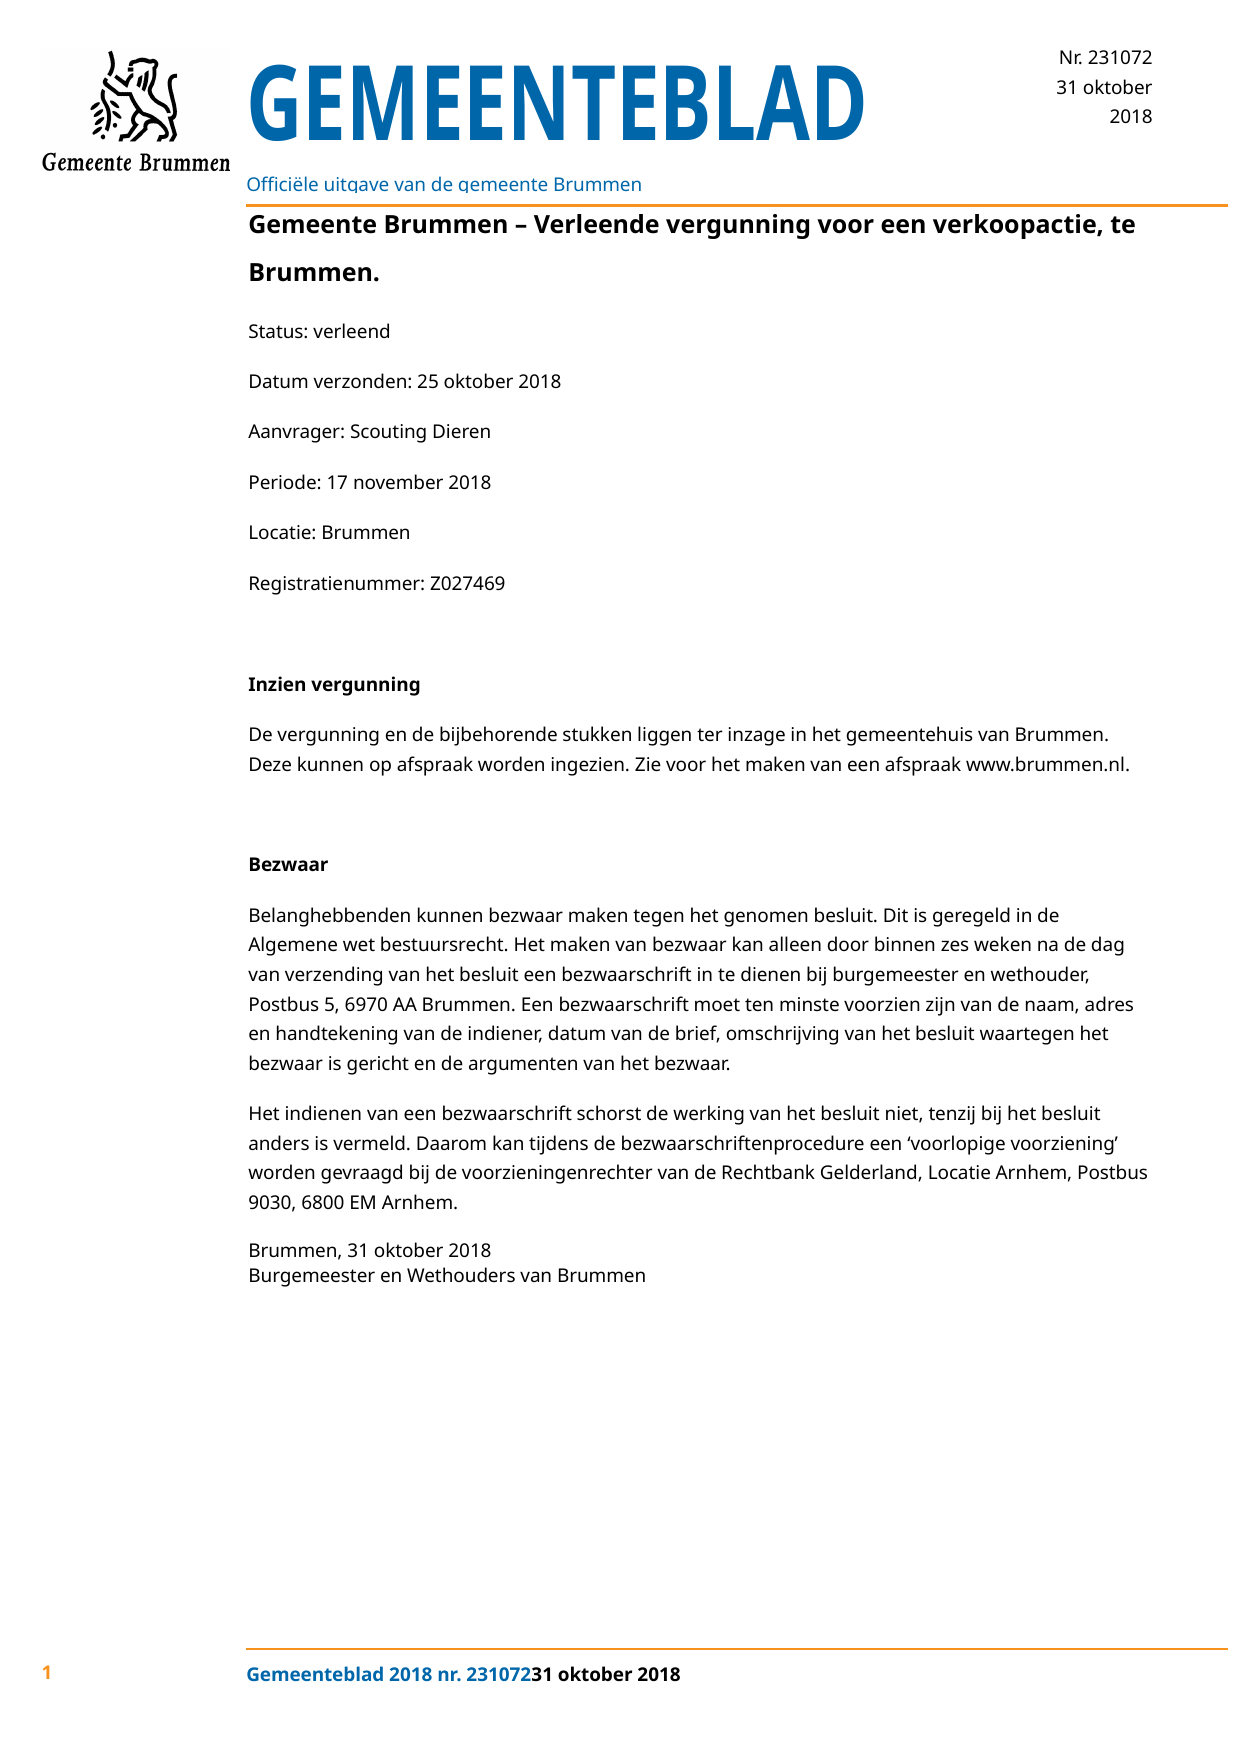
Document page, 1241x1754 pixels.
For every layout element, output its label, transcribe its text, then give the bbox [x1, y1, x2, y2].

text Datum verzonden: 25 oktober 2018 [248, 368, 1152, 394]
text Locatie: Brummen [248, 519, 1152, 545]
text De vergunning en de bijbehorende stukken liggen ter inzage in het gemeentehuis van Brummen. Deze kunnen op afspraak worden ingezien. Zie voor het maken van een afspraak www.brummen.nl. [248, 721, 1152, 777]
text Periode: 17 november 2018 [248, 469, 1152, 495]
picture [41, 47, 231, 172]
text Belanghebbenden kunnen bezwaar maken tegen het genomen besluit. Dit is geregeld in de Algemene wet bestuursrecht. Het maken van bezwaar kan alleen door binnen zes weken na de dag van verzending van het besluit een bezwaarschrift in te dienen bij burgemeester en wethouder, Postbus 5, 6970 AA Brummen. Een bezwaarschrift moet ten minste voorzien zijn van de naam, adres en handtekening van de indiener, datum van de brief, omschrijving van het besluit waartegen het bezwaar is gericht en de argumenten van het bezwaar. [248, 902, 1152, 1076]
text Het indienen van een bezwaarschrift schorst de werking van het besluit niet, tenzij bij het besluit anders is vermeld. Daarom kan tijdens de bezwaarschriftenprocedure een ‘voorlopige voorziening’ worden gevraagd bij de voorzieningenrechter van de Rechtbank Gelderland, Locatie Arnhem, Postbus 9030, 6800 EM Arnhem. [248, 1100, 1152, 1215]
text Burgemeester en Wethouders van Brummen [248, 1263, 1152, 1288]
text Bezwaar [248, 852, 1152, 877]
text Brummen, 31 oktober 2018 [248, 1237, 1152, 1263]
text Registratienummer: Z027469 [248, 570, 1152, 596]
text Aanvrager: Scouting Dieren [248, 419, 1152, 444]
text Status: verleend [248, 318, 1152, 344]
text Gemeente Brummen – Verleende vergunning voor een verkoopactie, te Brummen. [248, 207, 1152, 288]
text Inzien vergunning [248, 671, 1152, 697]
